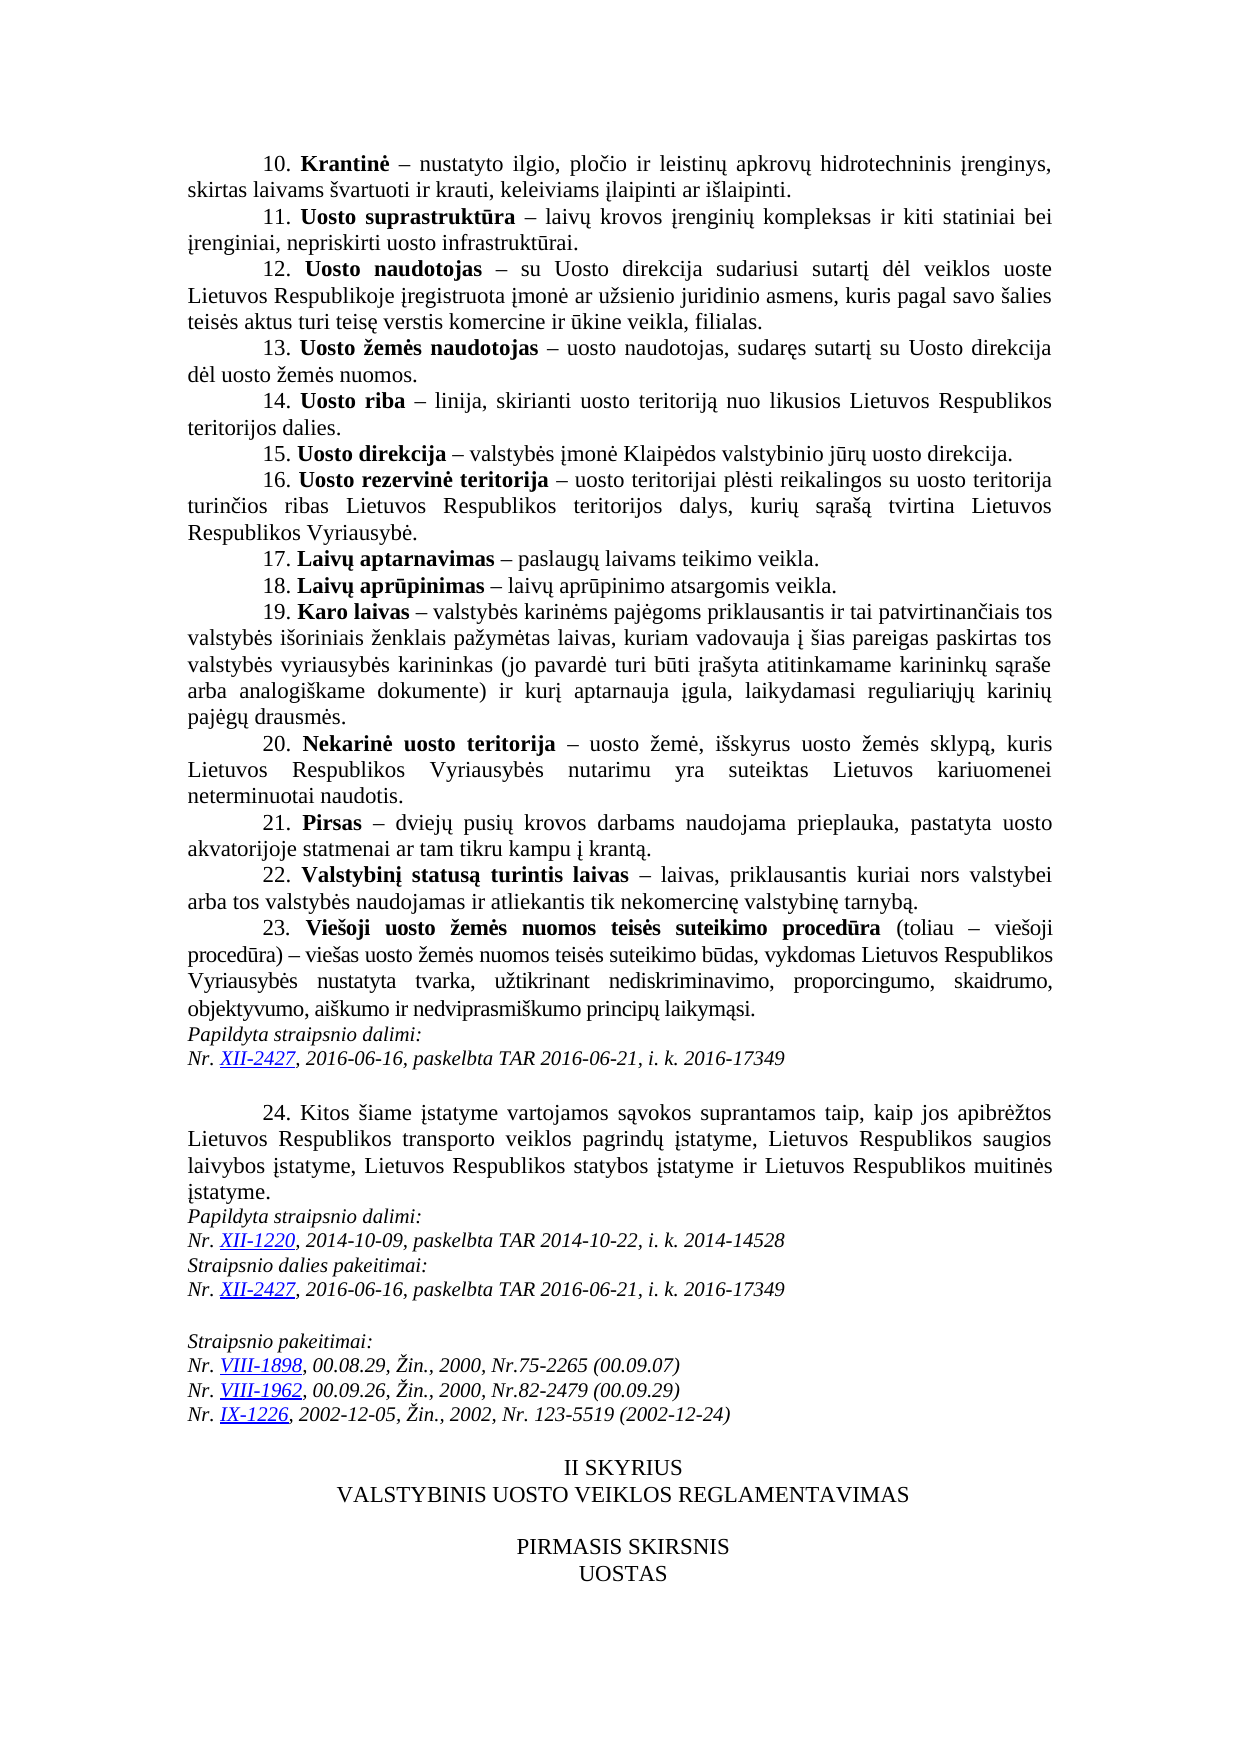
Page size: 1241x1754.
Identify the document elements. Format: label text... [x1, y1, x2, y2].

text 23. Viešoji uosto žemės nuomos teisės suteikimo procedūra (toliau – viešoji procedūra) – viešas uosto žemės nuomos teisės suteikimo būdas, vykdomas Lietuvos Respublikos Vyriausybės nustatyta tvarka, užtikrinant nediskriminavimo, proporcingumo, skaidrumo, objektyvumo, aiškumo ir nedviprasmiškumo principų laikymąsi. [187, 914, 1053, 1022]
text Straipsnio dalies pakeitimai: [187, 1252, 1053, 1277]
text Nr. VIII-1962, 00.09.26, Žin., 2000, Nr.82-2479 (00.09.29) [187, 1377, 1059, 1402]
text II SKYRIUS [187, 1454, 1059, 1481]
text Straipsnio pakeitimai: [187, 1329, 1059, 1353]
text Nr. IX-1226, 2002-12-05, Žin., 2002, Nr. 123-5519 (2002-12-24) [187, 1402, 1059, 1426]
text VALSTYBINIS UOSTO VEIKLOS REGLAMENTAVIMAS [187, 1481, 1059, 1507]
text Nr. XII-1220, 2014-10-09, paskelbta TAR 2014-10-22, i. k. 2014-14528 [187, 1228, 1053, 1252]
text 12. Uosto naudotojas – su Uosto direkcija sudariusi sutartį dėl veiklos uoste Lietuvos Respublikoje įregistruota įmonė ar užsienio juridinio asmens, kuris pagal savo šalies teisės aktus turi teisę verstis komercine ir ūkine veikla, filialas. [187, 255, 1053, 334]
text 18. Laivų aprūpinimas – laivų aprūpinimo atsargomis veikla. [187, 572, 1053, 598]
text 10. Krantinė – nustatyto ilgio, pločio ir leistinų apkrovų hidrotechninis įrenginys, skirtas laivams švartuoti ir krauti, keleiviams įlaipinti ar išlaipinti. [187, 150, 1053, 203]
text 17. Laivų aptarnavimas – paslaugų laivams teikimo veikla. [187, 545, 1053, 572]
text 11. Uosto suprastruktūra – laivų krovos įrenginių kompleksas ir kiti statiniai bei įrenginiai, nepriskirti uosto infrastruktūrai. [187, 203, 1053, 255]
text Papildyta straipsnio dalimi: [187, 1022, 1053, 1046]
text 19. Karo laivas – valstybės karinėms pajėgoms priklausantis ir tai patvirtinančiais tos valstybės išoriniais ženklais pažymėtas laivas, kuriam vadovauja į šias pareigas paskirtas tos valstybės vyriausybės karininkas (jo pavardė turi būti įrašyta atitinkamame karininkų sąraše arba analogiškame dokumente) ir kurį aptarnauja įgula, laikydamasi reguliariųjų karinių pajėgų drausmės. [187, 598, 1053, 730]
text 22. Valstybinį statusą turintis laivas – laivas, priklausantis kuriai nors valstybei arba tos valstybės naudojamas ir atliekantis tik nekomercinę valstybinę tarnybą. [187, 862, 1053, 914]
text PIRMASIS SKIRSNIS [187, 1533, 1059, 1560]
text 24. Kitos šiame įstatyme vartojamos sąvokos suprantamos taip, kaip jos apibrėžtos Lietuvos Respublikos transporto veiklos pagrindų įstatyme, Lietuvos Respublikos saugios laivybos įstatyme, Lietuvos Respublikos statybos įstatyme ir Lietuvos Respublikos muitinės įstatyme. [187, 1099, 1053, 1204]
text Papildyta straipsnio dalimi: [187, 1204, 1053, 1228]
text 21. Pirsas – dviejų pusių krovos darbams naudojama prieplauka, pastatyta uosto akvatorijoje statmenai ar tam tikru kampu į krantą. [187, 809, 1053, 862]
text 20. Nekarinė uosto teritorija – uosto žemė, išskyrus uosto žemės sklypą, kuris Lietuvos Respublikos Vyriausybės nutarimu yra suteiktas Lietuvos kariuomenei neterminuotai naudotis. [187, 730, 1053, 809]
text Nr. XII-2427, 2016-06-16, paskelbta TAR 2016-06-21, i. k. 2016-17349 [187, 1277, 1053, 1301]
text Nr. XII-2427, 2016-06-16, paskelbta TAR 2016-06-21, i. k. 2016-17349 [187, 1046, 1053, 1070]
text Nr. VIII-1898, 00.08.29, Žin., 2000, Nr.75-2265 (00.09.07) [187, 1353, 1059, 1377]
text 13. Uosto žemės naudotojas – uosto naudotojas, sudaręs sutartį su Uosto direkcija dėl uosto žemės nuomos. [187, 334, 1053, 387]
text 15. Uosto direkcija – valstybės įmonė Klaipėdos valstybinio jūrų uosto direkcija. [187, 440, 1053, 466]
text 16. Uosto rezervinė teritorija – uosto teritorijai plėsti reikalingos su uosto teritorija turinčios ribas Lietuvos Respublikos teritorijos dalys, kurių sąrašą tvirtina Lietuvos Respublikos Vyriausybė. [187, 466, 1053, 545]
text UOSTAS [187, 1560, 1059, 1586]
text 14. Uosto riba – linija, skirianti uosto teritoriją nuo likusios Lietuvos Respublikos teritorijos dalies. [187, 387, 1053, 440]
